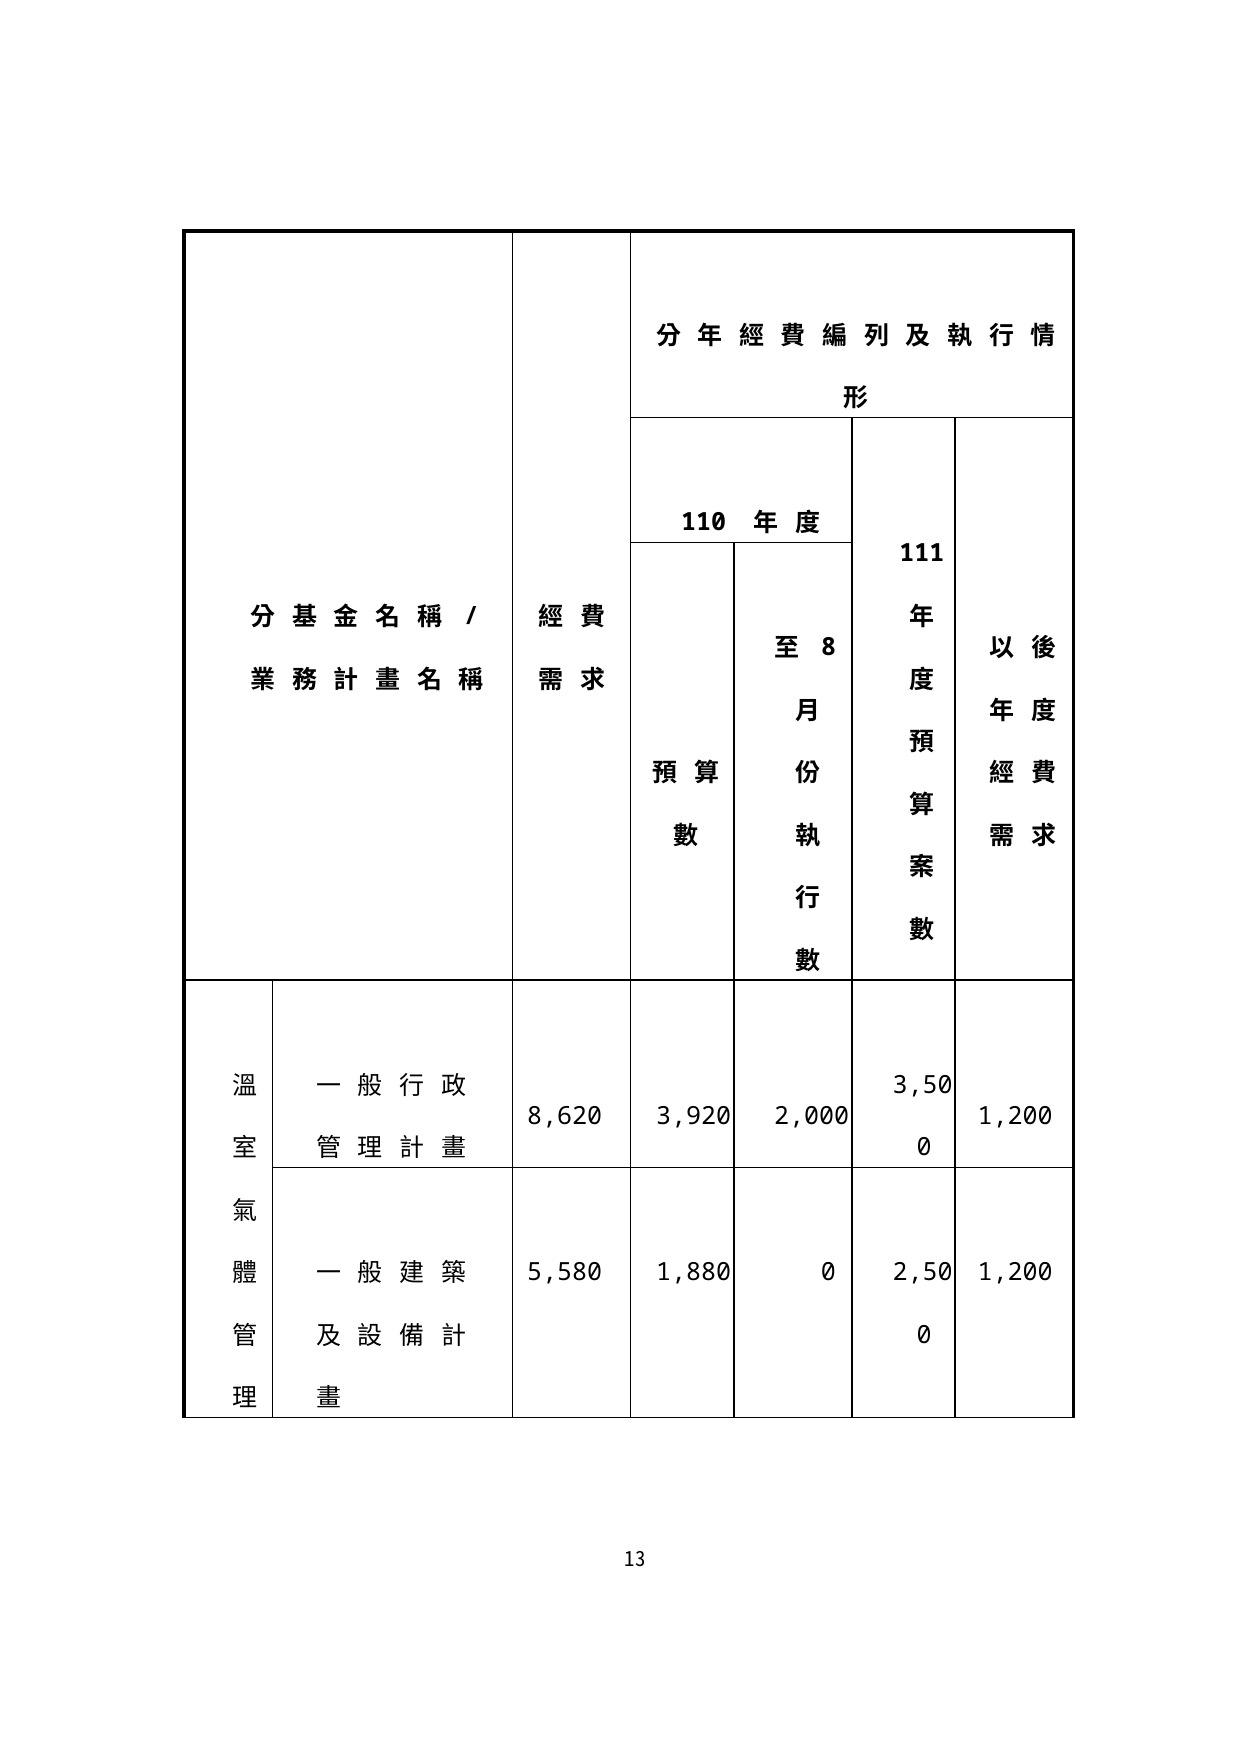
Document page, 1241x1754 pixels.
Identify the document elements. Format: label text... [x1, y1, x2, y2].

table_cell 0 [735, 1168, 851, 1417]
table_cell 預算數 [631, 543, 733, 979]
table_cell 一般行政管理計畫 [273, 981, 512, 1167]
table_header 分基金名稱/業務計畫名稱 [186, 233, 512, 979]
table_header 分年經費編列及執行情形 [631, 233, 1072, 417]
table_cell 111年度預算案數 [853, 418, 954, 979]
table_cell 8,620 [513, 981, 630, 1167]
table_cell 2,500 [853, 1168, 954, 1417]
table_cell 110年度 [631, 418, 851, 542]
table_cell 3,500 [853, 981, 954, 1167]
table_cell 1,880 [631, 1168, 733, 1417]
table_cell 5,580 [513, 1168, 630, 1417]
table_cell 2,000 [735, 981, 851, 1167]
table_cell 1,200 [956, 981, 1072, 1167]
table_cell 至8月份執行數 [735, 543, 851, 979]
table_header 經費需求 [513, 233, 630, 979]
table_cell 溫室氣體管理基金 [186, 981, 272, 1417]
table_cell 1,200 [956, 1168, 1072, 1417]
table_cell 一般建築及設備計畫 [273, 1168, 512, 1417]
table_cell 以後年度經費需求 [956, 418, 1072, 979]
table_cell 3,920 [631, 981, 733, 1167]
